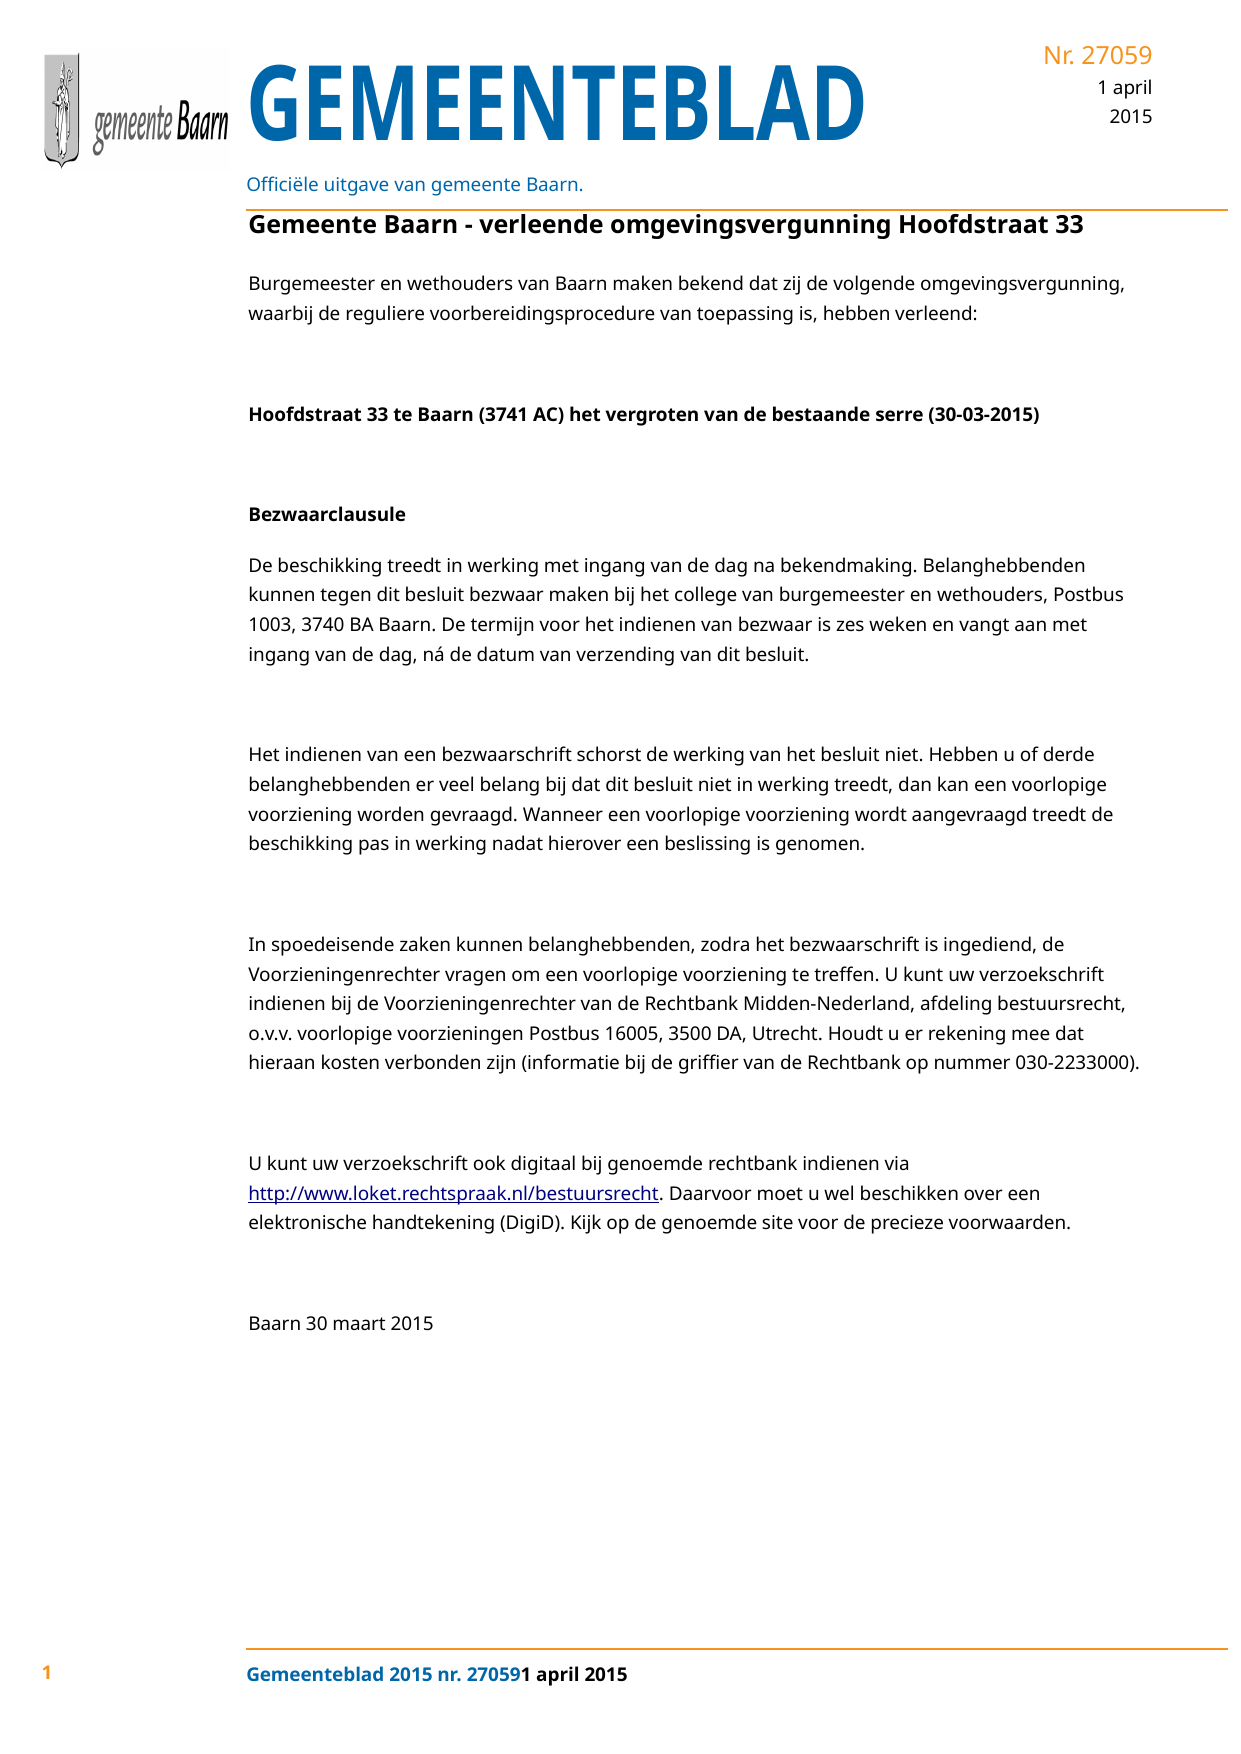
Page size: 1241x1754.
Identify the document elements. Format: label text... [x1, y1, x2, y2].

text Hoofdstraat 33 te Baarn (3741 AC) het vergroten van de bestaande serre (30-03-2015) [248, 401, 1152, 426]
text De beschikking treedt in werking met ingang van de dag na bekendmaking. Belanghebbenden kunnen tegen dit besluit bezwaar maken bij het college van burgemeester en wethouders, Postbus 1003, 3740 BA Baarn. De termijn voor het indienen van bezwaar is zes weken en vangt aan met ingang van de dag, ná de datum van verzending van dit besluit. [248, 552, 1152, 666]
text U kunt uw verzoekschrift ook digitaal bij genoemde rechtbank indienen via http://www.loket.rechtspraak.nl/bestuursrecht. Daarvoor moet u wel beschikken over een elektronische handtekening (DigiD). Kijk op de genoemde site voor de precieze voorwaarden. [248, 1150, 1152, 1235]
picture [41, 47, 231, 172]
text Gemeente Baarn - verleende omgevingsvergunning Hoofdstraat 33 [248, 211, 1152, 241]
text Het indienen van een bezwaarschrift schorst de werking van het besluit niet. Hebben u of derde belanghebbenden er veel belang bij dat dit besluit niet in werking treedt, dan kan een voorlopige voorziening worden gevraagd. Wanneer een voorlopige voorziening wordt aangevraagd treedt de beschikking pas in werking nadat hierover een beslissing is genomen. [248, 742, 1152, 856]
text Bezwaarclausule [248, 502, 1152, 527]
text In spoedeisende zaken kunnen belanghebbenden, zodra het bezwaarschrift is ingediend, de Voorzieningenrechter vragen om een voorlopige voorziening te treffen. U kunt uw verzoekschrift indienen bij de Voorzieningenrechter van de Rechtbank Midden-Nederland, afdeling bestuursrecht, o.v.v. voorlopige voorzieningen Postbus 16005, 3500 DA, Utrecht. Houdt u er rekening mee dat hieraan kosten verbonden zijn (informatie bij de griffier van de Rechtbank op nummer 030-2233000). [248, 931, 1152, 1075]
text Baarn 30 maart 2015 [248, 1310, 1152, 1336]
text Burgemeester en wethouders van Baarn maken bekend dat zij de volgende omgevingsvergunning, waarbij de reguliere voorbereidingsprocedure van toepassing is, hebben verleend: [248, 270, 1152, 326]
